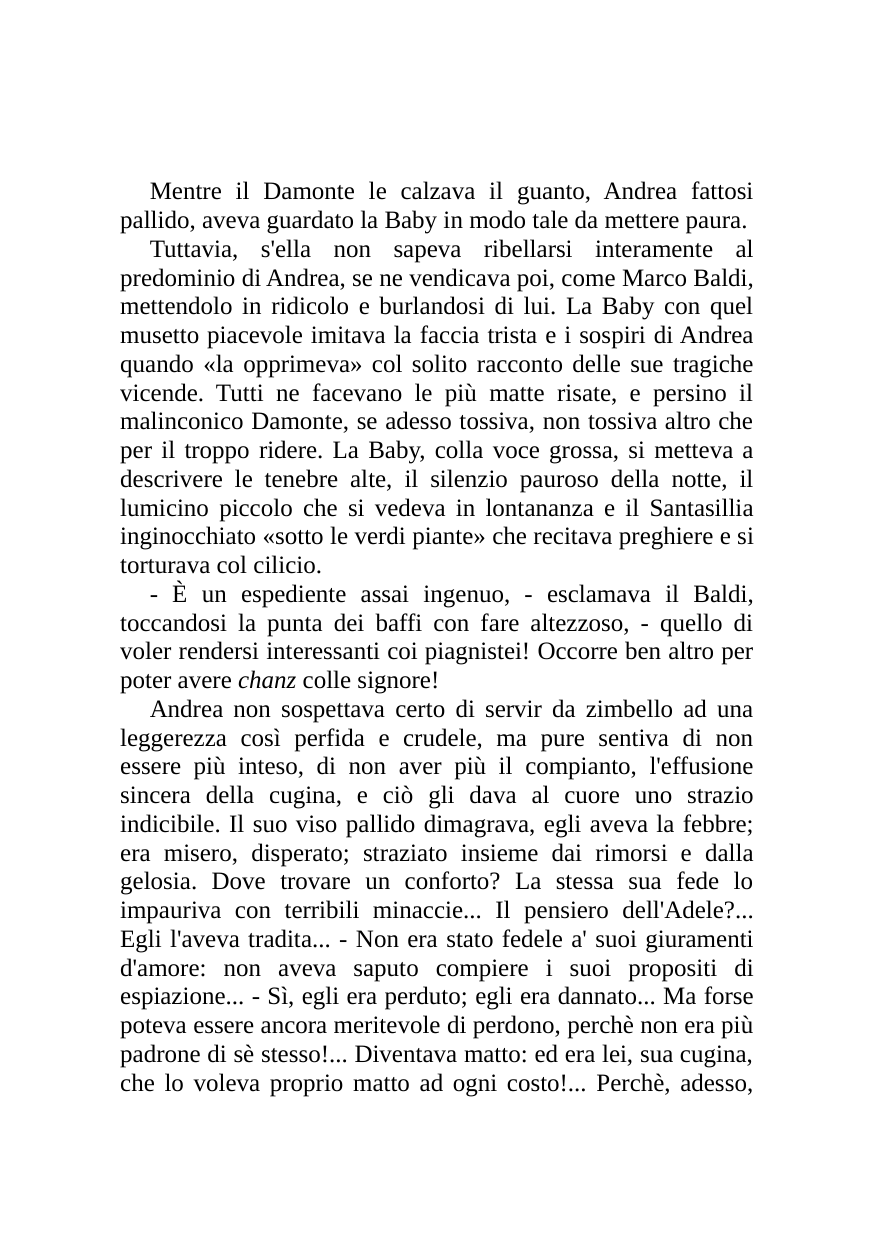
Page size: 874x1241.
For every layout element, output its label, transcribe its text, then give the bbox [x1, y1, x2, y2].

text Mentre il Damonte le calzava il guanto, Andrea fattosi pallido, aveva guardato la Baby in modo tale da mettere paura. [120, 176, 754, 234]
text - È un espediente assai ingenuo, - esclamava il Baldi, toccandosi la punta dei baffi con fare altezzoso, - quello di voler rendersi interessanti coi piagnistei! Occorre ben altro per poter avere chanz colle signore! [120, 579, 754, 694]
text Andrea non sospettava certo di servir da zimbello ad una leggerezza così perfida e crudele, ma pure sentiva di non essere più inteso, di non aver più il compianto, l'effusione sincera della cugina, e ciò gli dava al cuore uno strazio indicibile. Il suo viso pallido dimagrava, egli aveva la febbre; era misero, disperato; straziato insieme dai rimorsi e dalla gelosia. Dove trovare un conforto? La stessa sua fede lo impauriva con terribili minaccie... Il pensiero dell'Adele?... Egli l'aveva tradita... - Non era stato fedele a' suoi giuramenti d'amore: non aveva saputo compiere i suoi propositi di espiazione... - Sì, egli era perduto; egli era dannato... Ma forse poteva essere ancora meritevole di perdono, perchè non era più padrone di sè stesso!... Diventava matto: ed era lei, sua cugina, che lo voleva proprio matto ad ogni costo!... Perchè, adesso, [120, 694, 754, 1096]
text Tuttavia, s'ella non sapeva ribellarsi interamente al predominio di Andrea, se ne vendicava poi, come Marco Baldi, mettendolo in ridicolo e burlandosi di lui. La Baby con quel musetto piacevole imitava la faccia trista e i sospiri di Andrea quando «la opprimeva» col solito racconto delle sue tragiche vicende. Tutti ne facevano le più matte risate, e persino il malinconico Damonte, se adesso tossiva, non tossiva altro che per il troppo ridere. La Baby, colla voce grossa, si metteva a descrivere le tenebre alte, il silenzio pauroso della notte, il lumicino piccolo che si vedeva in lontananza e il Santasillia inginocchiato «sotto le verdi piante» che recitava preghiere e si torturava col cilicio. [120, 234, 754, 579]
